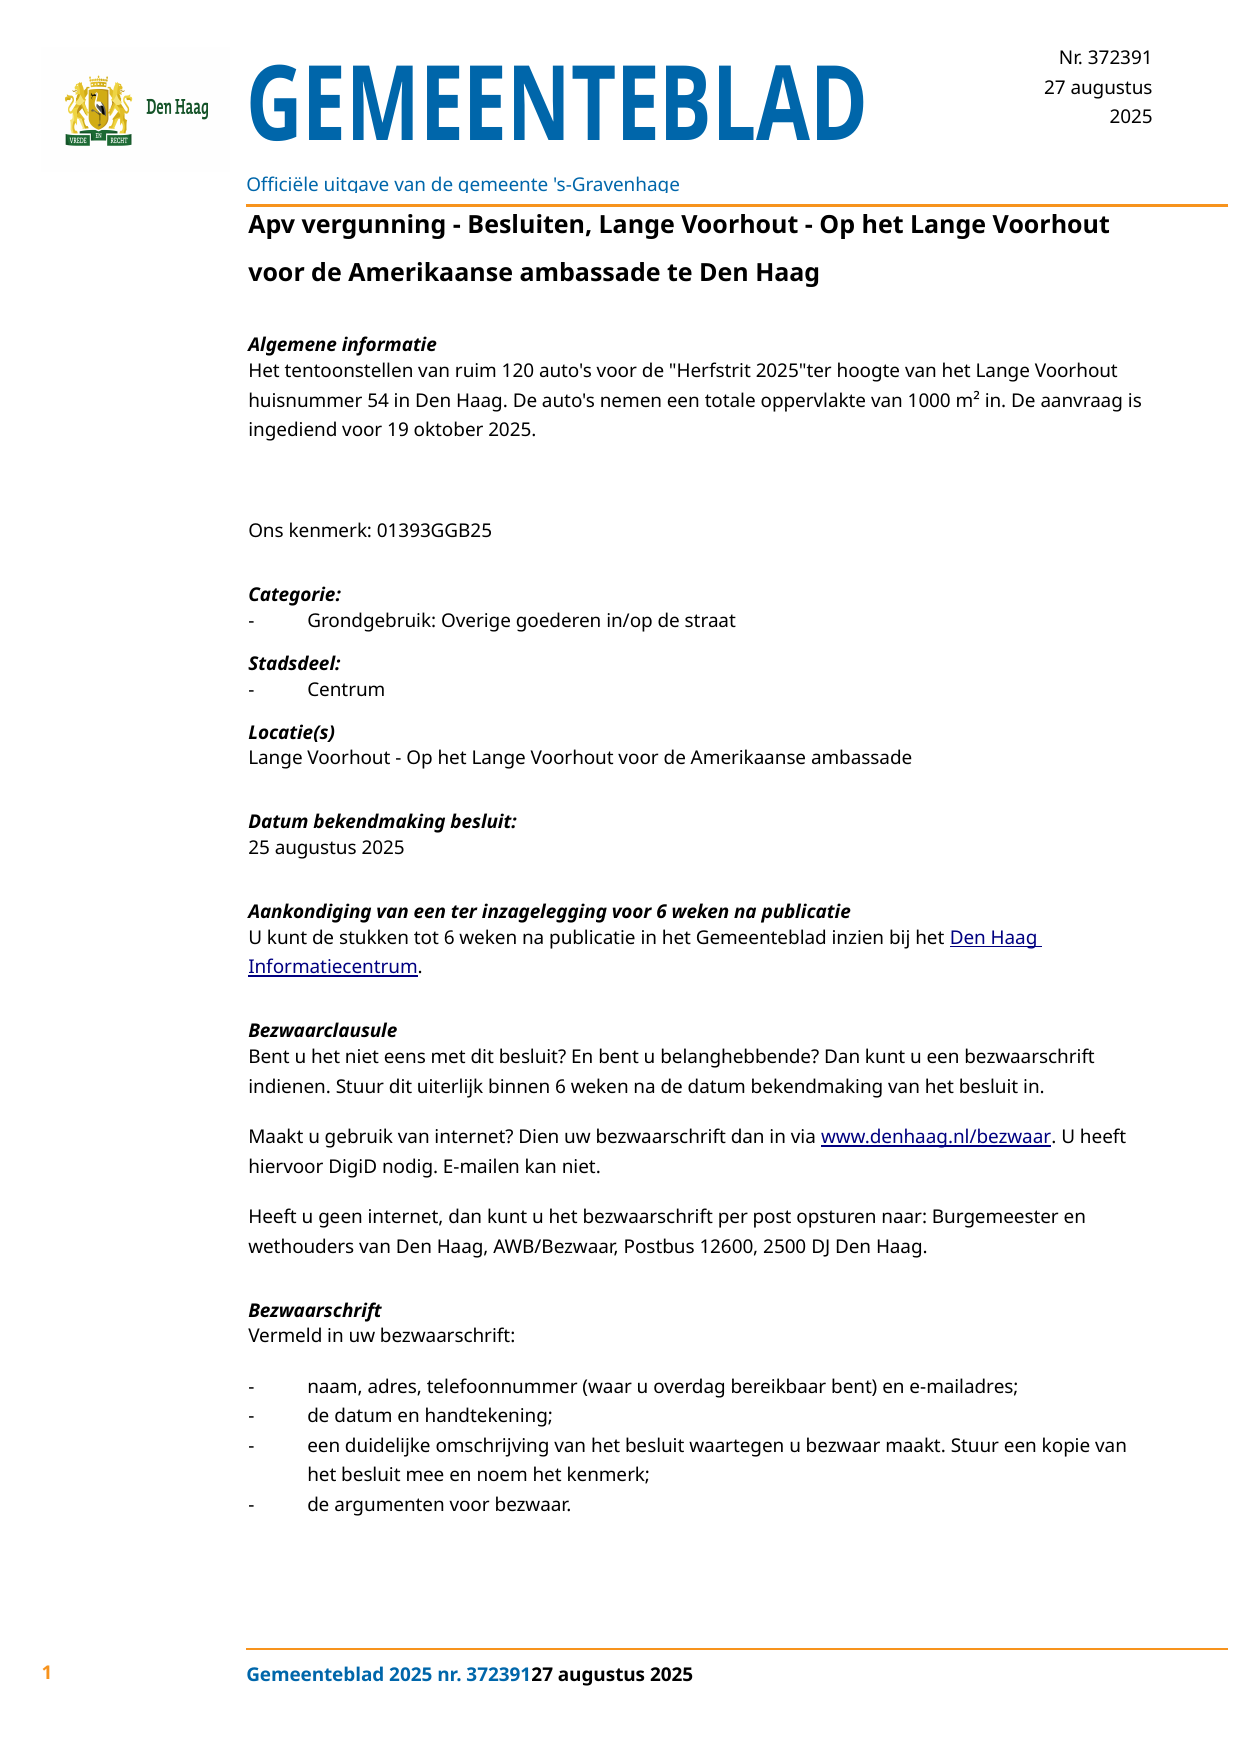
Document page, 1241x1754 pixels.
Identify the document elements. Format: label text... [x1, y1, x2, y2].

text Het tentoonstellen van ruim 120 auto's voor de "Herfstrit 2025"ter hoogte van het Lange Voorhout huisnummer 54 in Den Haag. De auto's nemen een totale oppervlakte van 1000 m² in. De aanvraag is ingediend voor 19 oktober 2025. [248, 357, 1152, 442]
text 25 augustus 2025 [248, 834, 1152, 860]
text Lange Voorhout - Op het Lange Voorhout voor de Amerikaanse ambassade [248, 744, 1152, 770]
text Apv vergunning - Besluiten, Lange Voorhout - Op het Lange Voorhout voor de Amerikaanse ambassade te Den Haag [248, 207, 1152, 288]
list de argumenten voor bezwaar. [248, 1491, 1152, 1517]
text Bezwaarclausule [248, 1017, 1152, 1043]
text Datum bekendmaking besluit: [248, 808, 1152, 834]
list Centrum [248, 676, 1152, 701]
list een duidelijke omschrijving van het besluit waartegen u bezwaar maakt. Stuur een kopie van het besluit mee en noem het kenmerk; [248, 1432, 1152, 1487]
text Locatie(s) [248, 719, 1152, 744]
text Bent u het niet eens met dit besluit? En bent u belanghebbende? Dan kunt u een bezwaarschrift indienen. Stuur dit uiterlijk binnen 6 weken na de datum bekendmaking van het besluit in. [248, 1043, 1152, 1098]
picture [41, 47, 231, 172]
text Ons kenmerk: 01393GGB25 [248, 517, 1152, 543]
list naam, adres, telefoonnummer (waar u overdag bereikbaar bent) en e-mailadres; [248, 1373, 1152, 1399]
list Grondgebruik: Overige goederen in/op de straat [248, 607, 1152, 633]
text Vermeld in uw bezwaarschrift: [248, 1322, 1152, 1348]
text Maakt u gebruik van internet? Dien uw bezwaarschrift dan in via www.denhaag.nl/bezwaar. U heeft hiervoor DigiD nodig. E-mailen kan niet. [248, 1123, 1152, 1178]
text Aankondiging van een ter inzagelegging voor 6 weken na publicatie [248, 898, 1152, 924]
text Heeft u geen internet, dan kunt u het bezwaarschrift per post opsturen naar: Burgemeester en wethouders van Den Haag, AWB/Bezwaar, Postbus 12600, 2500 DJ Den Haag. [248, 1203, 1152, 1258]
text Categorie: [248, 581, 1152, 607]
list de datum en handtekening; [248, 1402, 1152, 1428]
text U kunt de stukken tot 6 weken na publicatie in het Gemeenteblad inzien bij het Den Haag Informatiecentrum. [248, 924, 1152, 979]
text Algemene informatie [248, 331, 1152, 357]
text Bezwaarschrift [248, 1297, 1152, 1322]
text Stadsdeel: [248, 650, 1152, 676]
